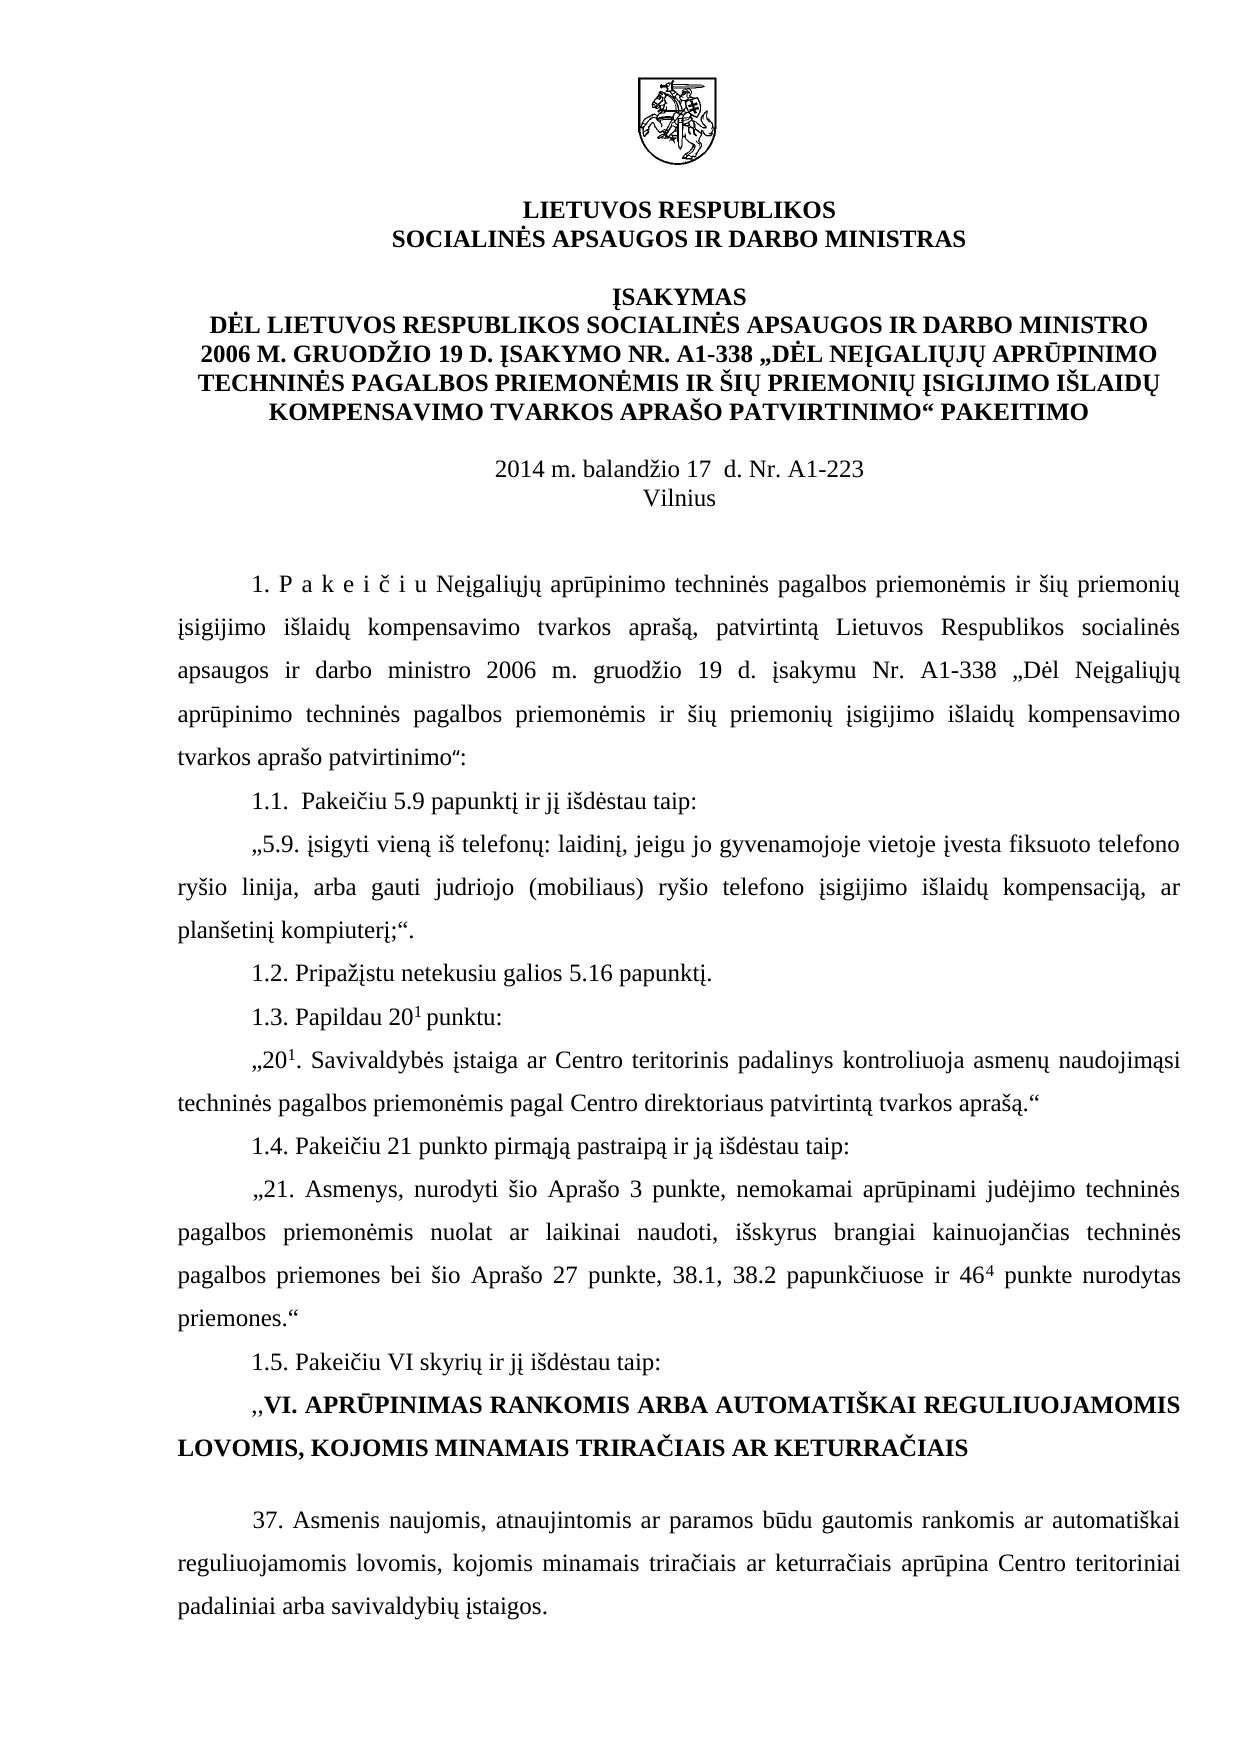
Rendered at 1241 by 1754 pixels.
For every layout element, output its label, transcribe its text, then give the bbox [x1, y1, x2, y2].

text LIETUVOS RESPUBLIKOS [177, 196, 1181, 224]
text „5.9. įsigyti vieną iš telefonų: laidinį, jeigu jo gyvenamojoje vietoje įvesta fiksuoto telefono ryšio linija, arba gauti judriojo (mobiliaus) ryšio telefono įsigijimo išlaidų kompensaciją, ar planšetinį kompiuterį;“. [177, 829, 1181, 944]
text DĖL LIETUVOS RESPUBLIKOS SOCIALINĖS APSAUGOS IR DARBO MINISTRO 2006 M. GRUODŽIO 19 D. ĮSAKYMO NR. A1-338 „DĖL NEĮGALIŲJŲ APRŪPINIMO TECHNINĖS PAGALBOS PRIEMONĖMIS IR ŠIŲ PRIEMONIŲ ĮSIGIJIMO IŠLAIDŲ KOMPENSAVIMO TVARKOS APRAŠO PATVIRTINIMO“ PAKEITIMO [177, 311, 1181, 426]
text 1.3. Papildau 201 punktu: [177, 1002, 1181, 1030]
text SOCIALINĖS APSAUGOS IR DARBO MINISTRAS [177, 224, 1181, 253]
text 1.2. Pripažįstu netekusiu galios 5.16 papunktį. [177, 958, 1181, 987]
text ĮSAKYMAS [177, 282, 1181, 311]
text 2014 m. balandžio 17 d. Nr. A1-223 [177, 454, 1181, 483]
text „21. Asmenys, nurodyti šio Aprašo 3 punkte, nemokamai aprūpinami judėjimo techninės pagalbos priemonėmis nuolat ar laikinai naudoti, išskyrus brangiai kainuojančias techninės pagalbos priemones bei šio Aprašo 27 punkte, 38.1, 38.2 papunkčiuose ir 464 punkte nurodytas priemones.“ [177, 1174, 1181, 1332]
text 1.1. Pakeičiu 5.9 papunktį ir jį išdėstau taip: [177, 786, 1181, 815]
text 1.4. Pakeičiu 21 punkto pirmąją pastraipą ir ją išdėstau taip: [177, 1131, 1181, 1160]
text 1. P a k e i č i u Neįgaliųjų aprūpinimo techninės pagalbos priemonėmis ir šių priemonių įsigijimo išlaidų kompensavimo tvarkos aprašą, patvirtintą Lietuvos Respublikos socialinės apsaugos ir darbo ministro 2006 m. gruodžio 19 d. įsakymu Nr. A1-338 „Dėl Neįgaliųjų aprūpinimo techninės pagalbos priemonėmis ir šių priemonių įsigijimo išlaidų kompensavimo tvarkos aprašo patvirtinimo“: [177, 569, 1181, 771]
text ,,VI. APRŪPINIMAS RANKOMIS ARBA AUTOMATIŠKAI REGULIUOJAMOMIS LOVOMIS, KOJOMIS MINAMAIS TRIRAČIAIS AR KETURRAČIAIS [177, 1390, 1181, 1462]
text Vilnius [177, 483, 1181, 512]
text „201. Savivaldybės įstaiga ar Centro teritorinis padalinys kontroliuoja asmenų naudojimąsi techninės pagalbos priemonėmis pagal Centro direktoriaus patvirtintą tvarkos aprašą.“ [177, 1045, 1181, 1117]
text 1.5. Pakeičiu VI skyrių ir jį išdėstau taip: [177, 1347, 1181, 1375]
text 37. Asmenis naujomis, atnaujintomis ar paramos būdu gautomis rankomis ar automatiškai reguliuojamomis lovomis, kojomis minamais triračiais ar keturračiais aprūpina Centro teritoriniai padaliniai arba savivaldybių įstaigos. [177, 1505, 1181, 1620]
